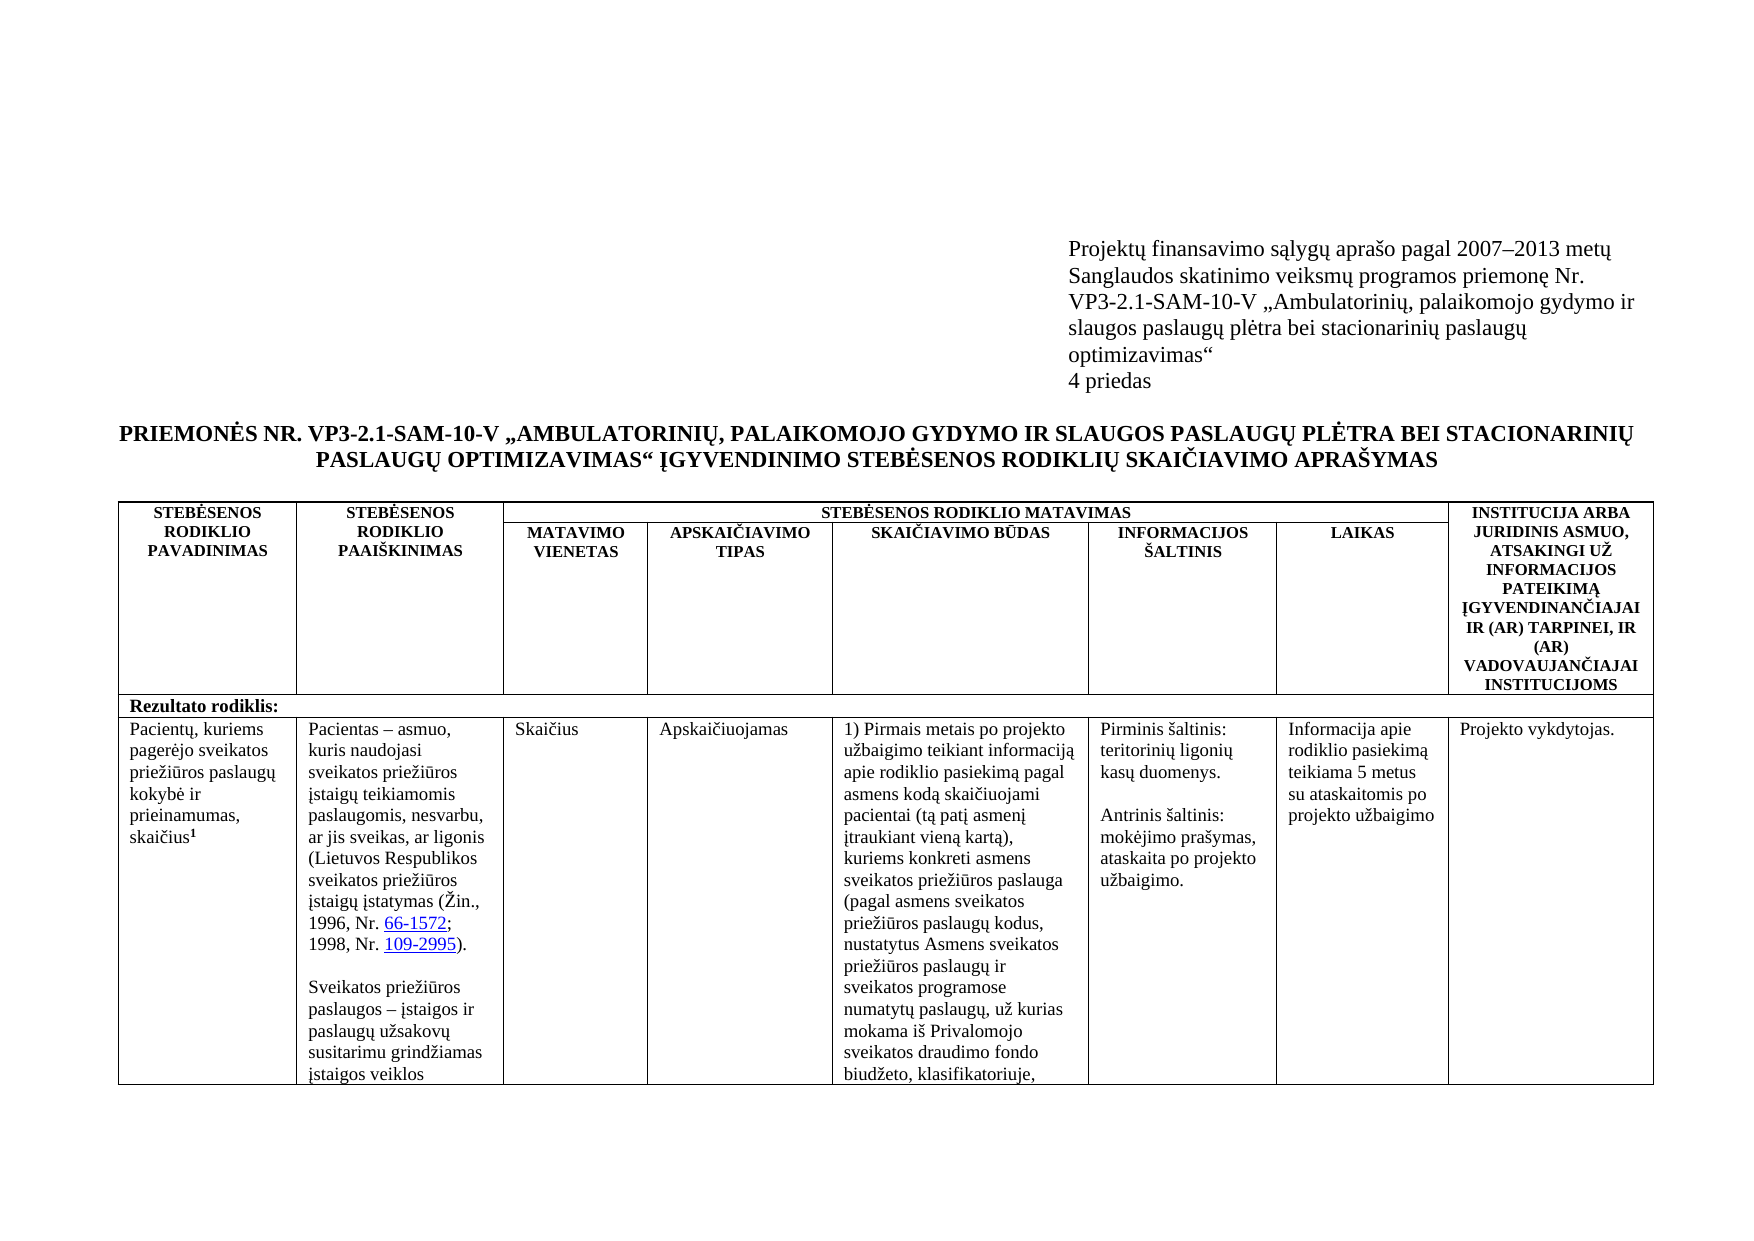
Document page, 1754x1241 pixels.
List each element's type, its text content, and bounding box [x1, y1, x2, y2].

table_cell Pacientas – asmuo, kuris naudojasi sveikatos priežiūros įstaigų teikiamomis paslaugomis, nesvarbu, ar jis sveikas, ar ligonis (Lietuvos Respublikos sveikatos priežiūros įstaigų įstatymas (Žin., 1996, Nr. 66-1572; 1998, Nr. 109-2995). Sveikatos priežiūros paslaugos – įstaigos ir paslaugų užsakovų susitarimu grindžiamas įstaigos veiklos [297, 718, 503, 1084]
table_cell Skaičius [504, 718, 647, 1084]
table_cell LAIKAS [1277, 523, 1448, 694]
table_cell Projekto vykdytojas. [1449, 718, 1653, 1084]
table_header STEBĖSENOS RODIKLIO PAAIŠKINIMAS [297, 503, 503, 694]
table_cell SKAIČIAVIMO BŪDAS [833, 523, 1088, 694]
text Projektų finansavimo sąlygų aprašo pagal 2007–2013 metų Sanglaudos skatinimo veiksmų programos priemonę Nr. VP3-2.1-SAM-10-V „Ambulatorinių, palaikomojo gydymo ir slaugos paslaugų plėtra bei stacionarinių paslaugų optimizavimas“ [1068, 235, 1636, 367]
table_cell 1) Pirmais metais po projekto užbaigimo teikiant informaciją apie rodiklio pasiekimą pagal asmens kodą skaičiuojami pacientai (tą patį asmenį įtraukiant vieną kartą), kuriems konkreti asmens sveikatos priežiūros paslauga (pagal asmens sveikatos priežiūros paslaugų kodus, nustatytus Asmens sveikatos priežiūros paslaugų ir sveikatos programose numatytų paslaugų, už kurias mokama iš Privalomojo sveikatos draudimo fondo biudžeto, klasifikatoriuje, [833, 718, 1088, 1084]
table_cell Rezultato rodiklis: [119, 695, 1653, 717]
table_cell Informacija apie rodiklio pasiekimą teikiama 5 metus su ataskaitomis po projekto užbaigimo [1277, 718, 1448, 1084]
table_cell INFORMACIJOS ŠALTINIS [1089, 523, 1276, 694]
table_cell Pacientų, kuriems pagerėjo sveikatos priežiūros paslaugų kokybė ir prieinamumas, skaičius1 [119, 718, 296, 1084]
table_header STEBĖSENOS RODIKLIO MATAVIMAS [504, 503, 1448, 522]
text PRIEMONĖS NR. VP3-2.1-SAM-10-V „AMBULATORINIŲ, PALAIKOMOJO GYDYMO IR SLAUGOS PASLAUGŲ PLĖTRA BEI STACIONARINIŲ PASLAUGŲ OPTIMIZAVIMAS“ ĮGYVENDINIMO STEBĖSENOS RODIKLIŲ SKAIČIAVIMO APRAŠYMAS [118, 420, 1636, 473]
text 4 priedas [1068, 367, 1636, 393]
table_cell Apskaičiuojamas [648, 718, 832, 1084]
table_cell Pirminis šaltinis: teritorinių ligonių kasų duomenys. Antrinis šaltinis: mokėjimo prašymas, ataskaita po projekto užbaigimo. [1089, 718, 1276, 1084]
table_cell MATAVIMO VIENETAS [504, 523, 647, 694]
table_header STEBĖSENOS RODIKLIO PAVADINIMAS [119, 503, 296, 694]
table_cell APSKAIČIAVIMO TIPAS [648, 523, 832, 694]
table_header INSTITUCIJA ARBA JURIDINIS ASMUO, ATSAKINGI UŽ INFORMACIJOS PATEIKIMĄ ĮGYVENDINANČIAJAI IR (AR) TARPINEI, IR (AR) VADOVAUJANČIAJAI INSTITUCIJOMS [1449, 503, 1653, 694]
